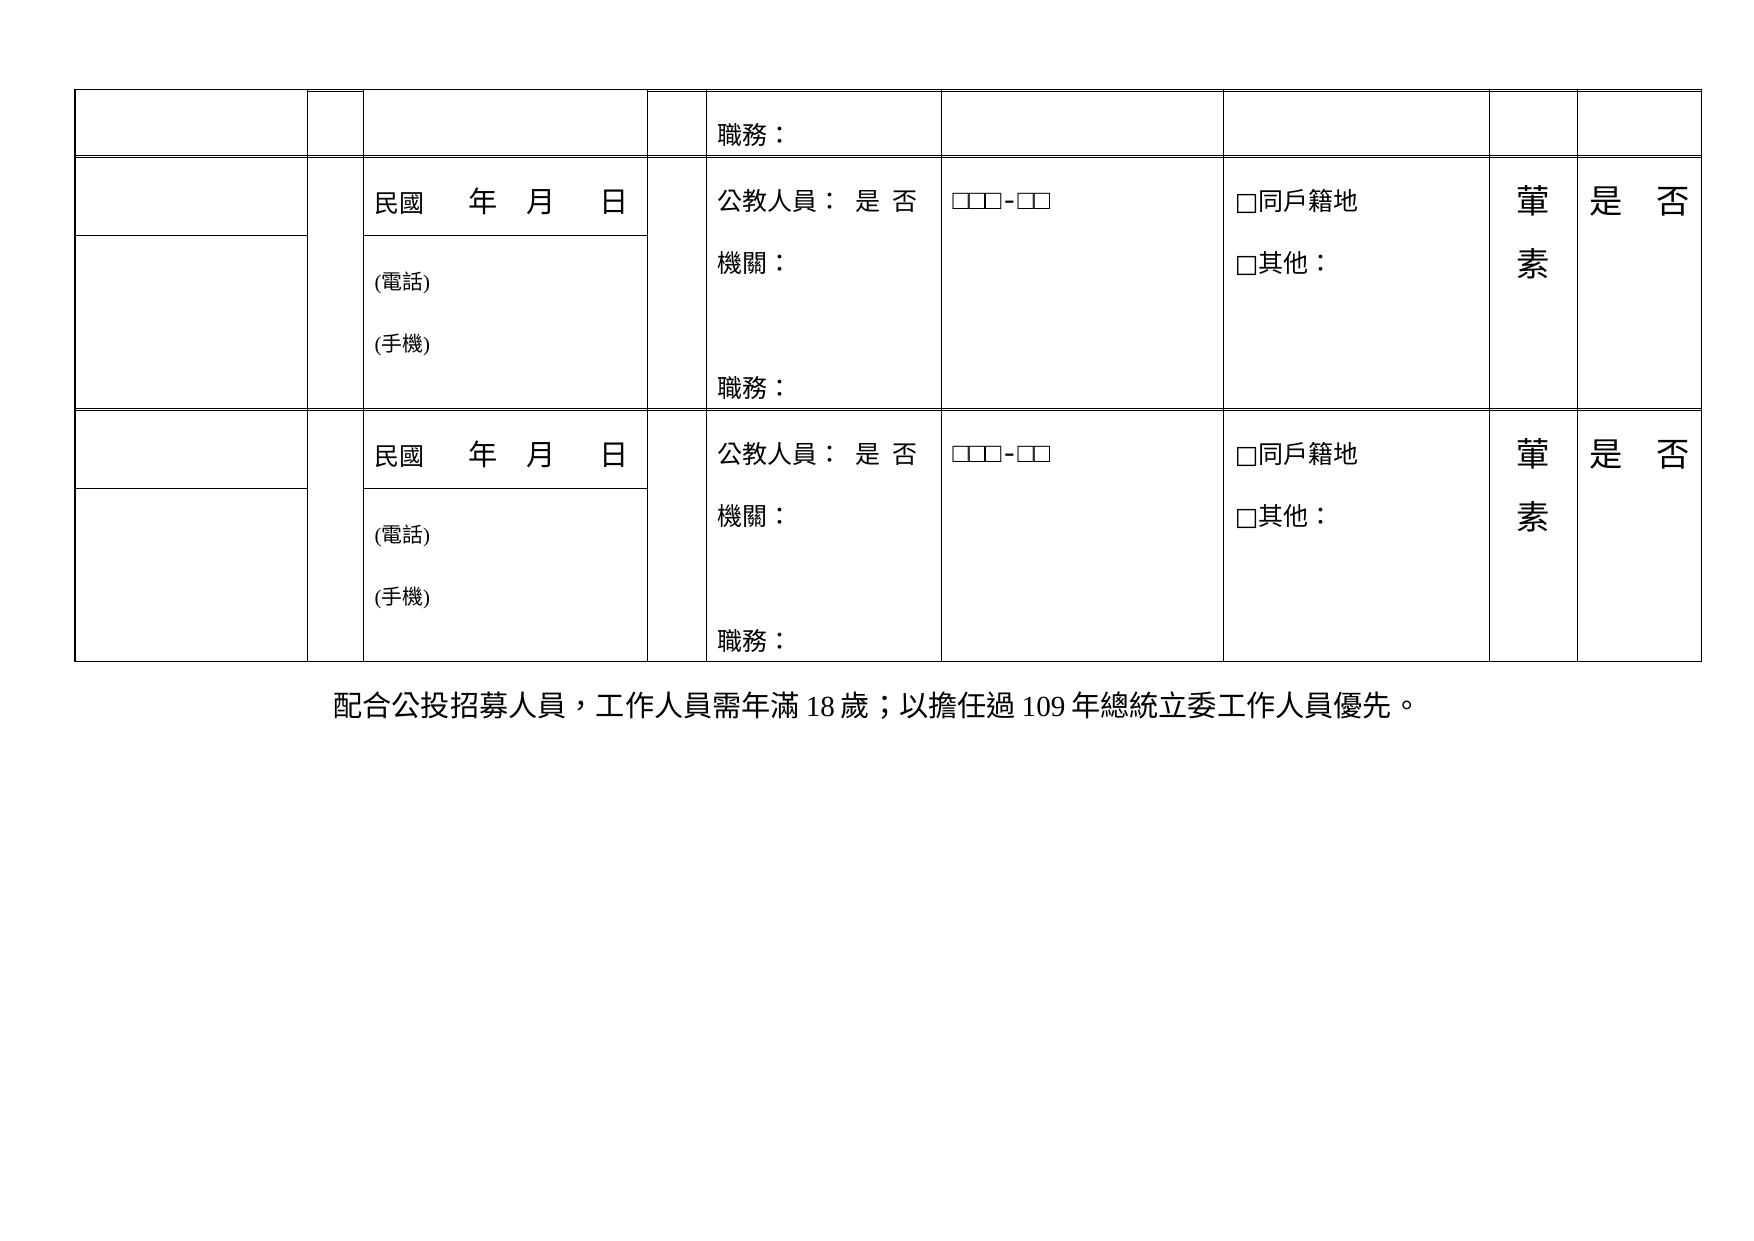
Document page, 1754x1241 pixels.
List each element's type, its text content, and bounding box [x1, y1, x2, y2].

table_cell 民國 年 月 日 [364, 411, 647, 488]
table_cell [1490, 92, 1577, 154]
table_cell [308, 158, 363, 408]
table_cell 是 否 [1578, 411, 1701, 661]
table_cell [308, 92, 363, 154]
table_cell [942, 92, 1223, 154]
table_cell [648, 411, 706, 661]
table_cell [76, 158, 307, 235]
table_cell 公教人員： 是 否 機關： 職務： [707, 158, 941, 408]
table_cell [76, 236, 307, 408]
table_cell 葷 素 [1490, 411, 1577, 661]
table_cell [308, 411, 363, 661]
table_cell [76, 90, 307, 154]
table_cell □同戶籍地 □其他： [1224, 158, 1489, 408]
text 配合公投招募人員，工作人員需年滿18歲；以擔任過109年總統立委工作人員優先。 [75, 662, 1679, 724]
table_cell (電話) (手機) [364, 236, 647, 408]
table_cell [648, 158, 706, 408]
table_cell [76, 411, 307, 488]
table_cell 職務： [707, 92, 941, 154]
table_cell 民國 年 月 日 [364, 158, 647, 235]
table_cell [364, 90, 647, 154]
table_cell 是 否 [1578, 158, 1701, 408]
table_cell [76, 489, 307, 661]
table_cell 葷 素 [1490, 158, 1577, 408]
table_cell □□□-□□ [942, 411, 1223, 661]
table_cell [648, 92, 706, 154]
table_cell (電話) (手機) [364, 489, 647, 661]
table_cell □同戶籍地 □其他： [1224, 411, 1489, 661]
table_cell 公教人員： 是 否 機關： 職務： [707, 411, 941, 661]
table_cell [1224, 92, 1489, 154]
table_cell □□□-□□ [942, 158, 1223, 408]
table_cell [1578, 92, 1701, 154]
